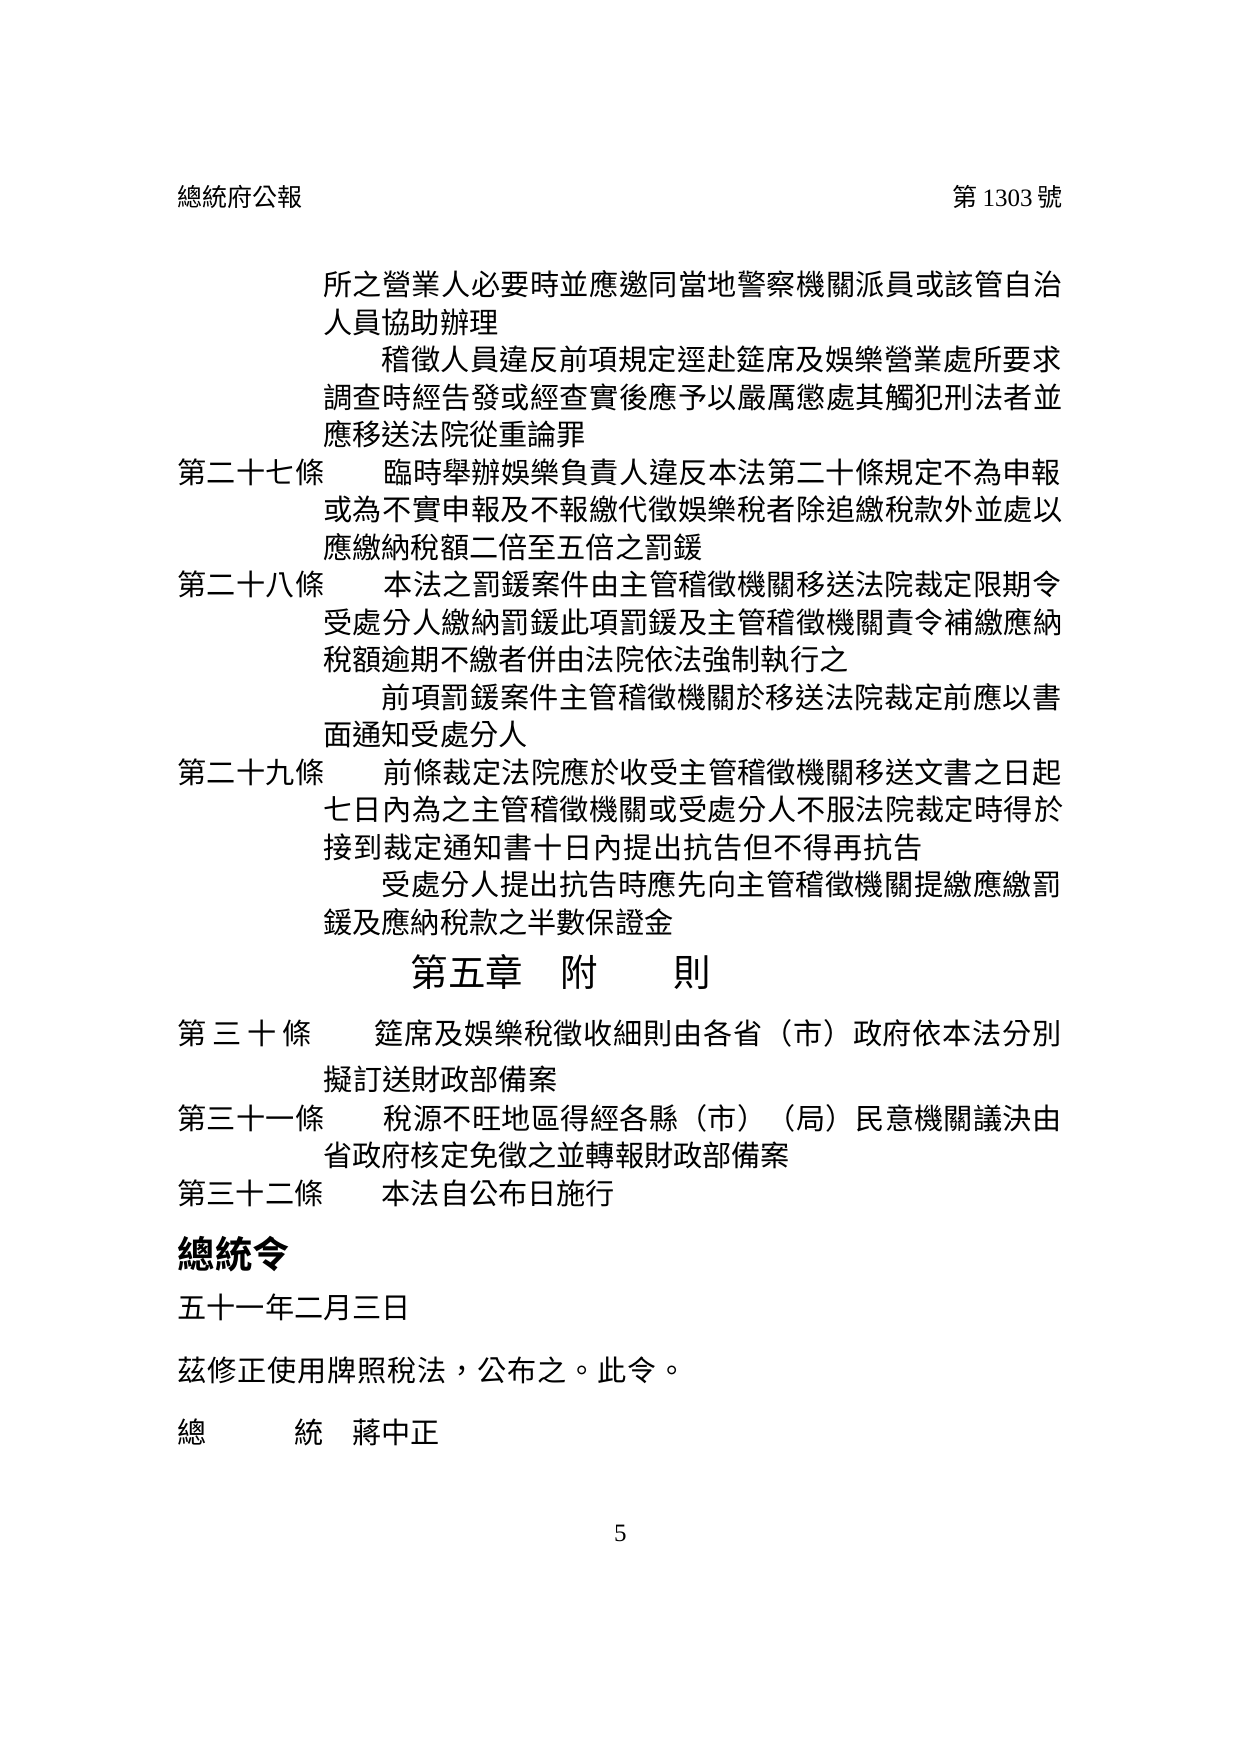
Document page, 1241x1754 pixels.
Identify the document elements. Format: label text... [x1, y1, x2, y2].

text 第三十二條 本法自公布日施行 [177, 1174, 1063, 1212]
text 第二十九條 前條裁定法院應於收受主管稽徵機關移送文書之日起七日內為之主管稽徵機關或受處分人不服法院裁定時得於接到裁定通知書十日內提出抗告但不得再抗告 [177, 753, 1063, 866]
text 五十一年二月三日 [177, 1289, 1063, 1326]
text 第五章 附 則 [411, 953, 1063, 995]
text 總 統 蔣中正 [177, 1414, 1063, 1451]
text 稽徵人員違反前項規定逕赴筵席及娛樂營業處所要求調查時經告發或經查實後應予以嚴厲懲處其觸犯刑法者並應移送法院從重論罪 [323, 341, 1063, 453]
text 茲修正使用牌照稅法，公布之。此令。 [177, 1351, 1063, 1389]
text 第三十一條 稅源不旺地區得經各縣（市）（局）民意機關議決由省政府核定免徵之並轉報財政部備案 [177, 1099, 1063, 1174]
text 受處分人提出抗告時應先向主管稽徵機關提繳應繳罰鍰及應納稅款之半數保證金 [323, 866, 1063, 941]
text 第二十八條 本法之罰鍰案件由主管稽徵機關移送法院裁定限期令受處分人繳納罰鍰此項罰鍰及主管稽徵機關責令補繳應納稅額逾期不繳者併由法院依法強制執行之 [177, 566, 1063, 678]
text 第二十七條 臨時舉辦娛樂負責人違反本法第二十條規定不為申報或為不實申報及不報繳代徵娛樂稅者除追繳稅款外並處以應繳納稅額二倍至五倍之罰鍰 [177, 453, 1063, 566]
text 總統令 [177, 1237, 1063, 1276]
text 第三十條 筵席及娛樂稅徵收細則由各省（市）政府依本法分別擬訂送財政部備案 [177, 1007, 1063, 1099]
text 所之營業人必要時並應邀同當地警察機關派員或該管自治人員協助辦理 [177, 266, 1063, 341]
text 前項罰鍰案件主管稽徵機關於移送法院裁定前應以書面通知受處分人 [323, 678, 1063, 753]
